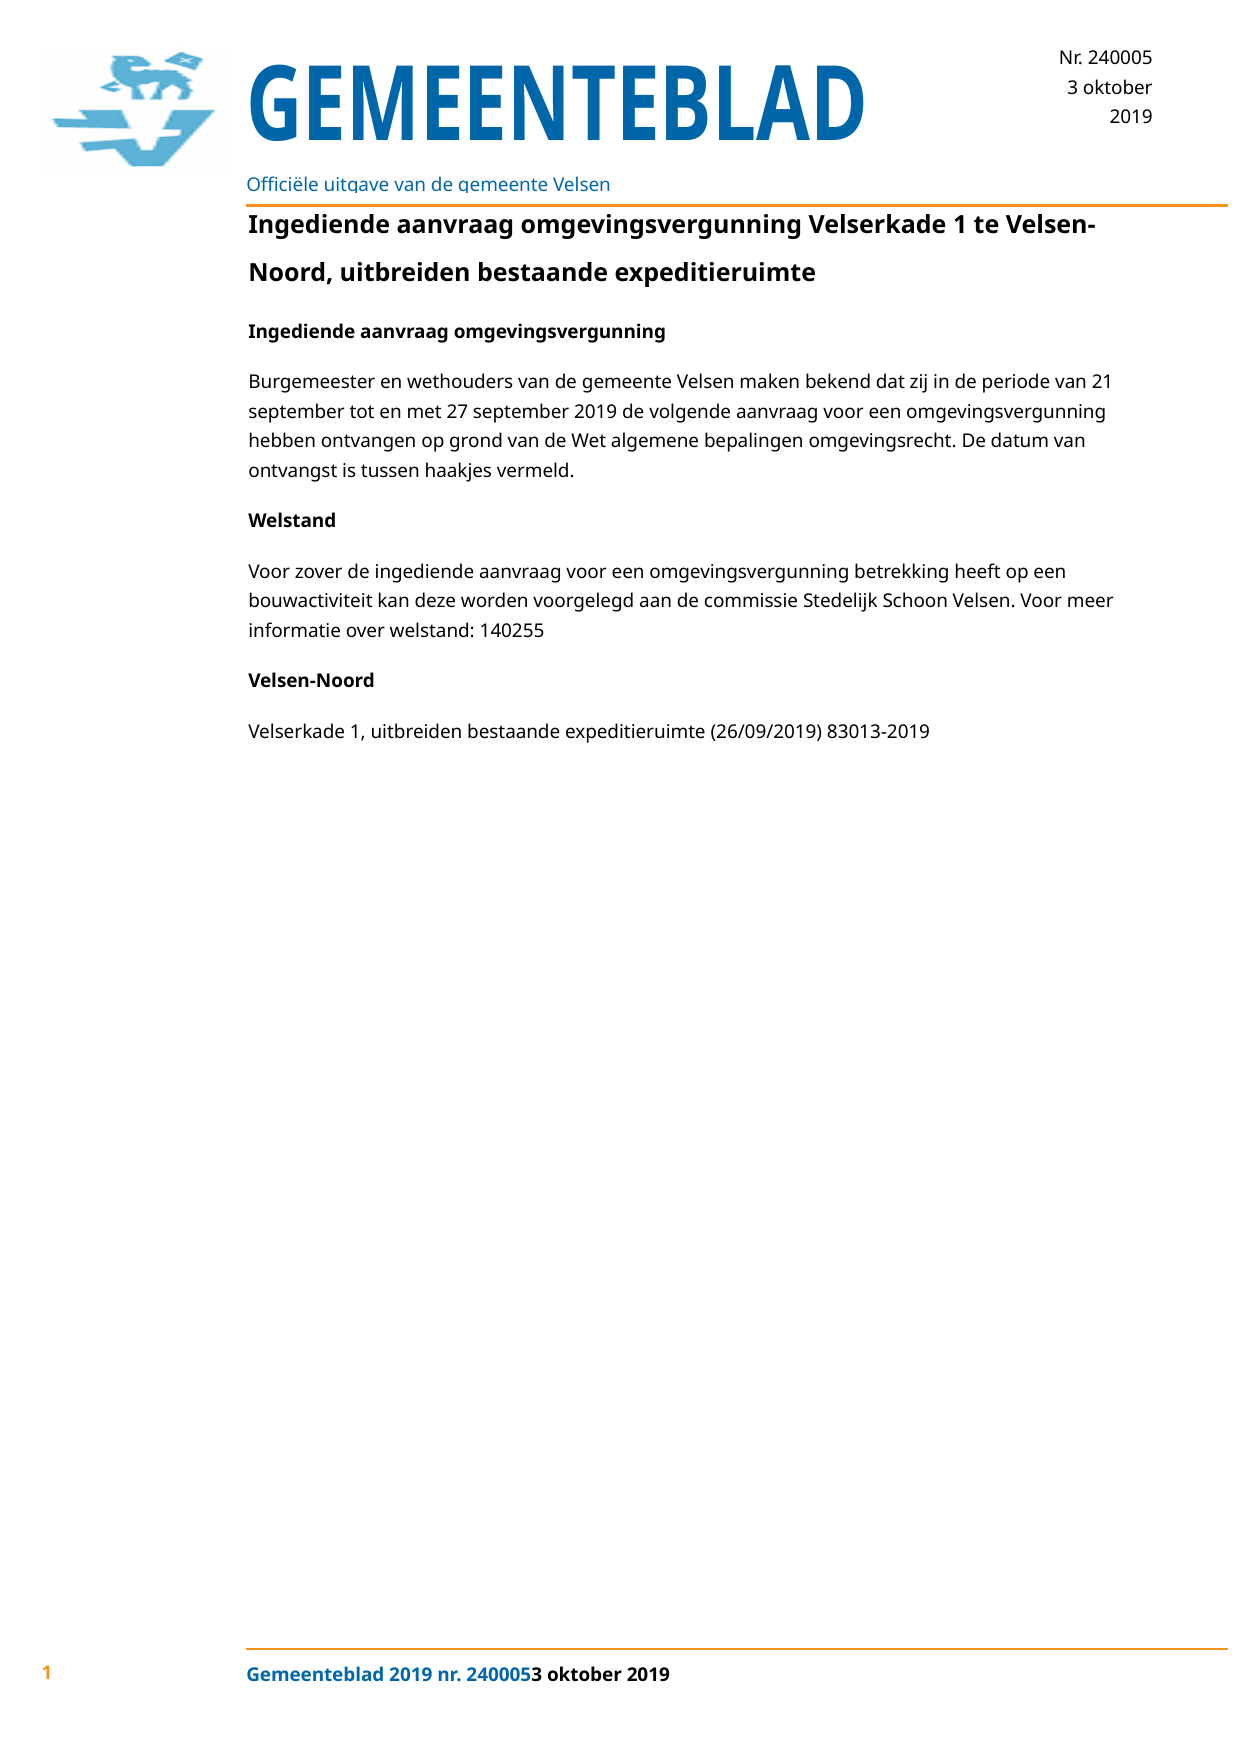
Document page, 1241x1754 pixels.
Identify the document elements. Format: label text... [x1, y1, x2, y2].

text Voor zover de ingediende aanvraag voor een omgevingsvergunning betrekking heeft op een bouwactiviteit kan deze worden voorgelegd aan de commissie Stedelijk Schoon Velsen. Voor meer informatie over welstand: 140255 [248, 558, 1152, 643]
text Ingediende aanvraag omgevingsvergunning Velserkade 1 te Velsen-Noord, uitbreiden bestaande expeditieruimte [248, 207, 1152, 288]
text Velsen-Noord [248, 667, 1152, 693]
text Burgemeester en wethouders van de gemeente Velsen maken bekend dat zij in de periode van 21 september tot en met 27 september 2019 de volgende aanvraag voor een omgevingsvergunning hebben ontvangen op grond van de Wet algemene bepalingen omgevingsrecht. De datum van ontvangst is tussen haakjes vermeld. [248, 368, 1152, 483]
picture [41, 47, 231, 172]
text Welstand [248, 507, 1152, 533]
text Velserkade 1, uitbreiden bestaande expeditieruimte (26/09/2019) 83013-2019 [248, 718, 1152, 744]
text Ingediende aanvraag omgevingsvergunning [248, 318, 1152, 344]
